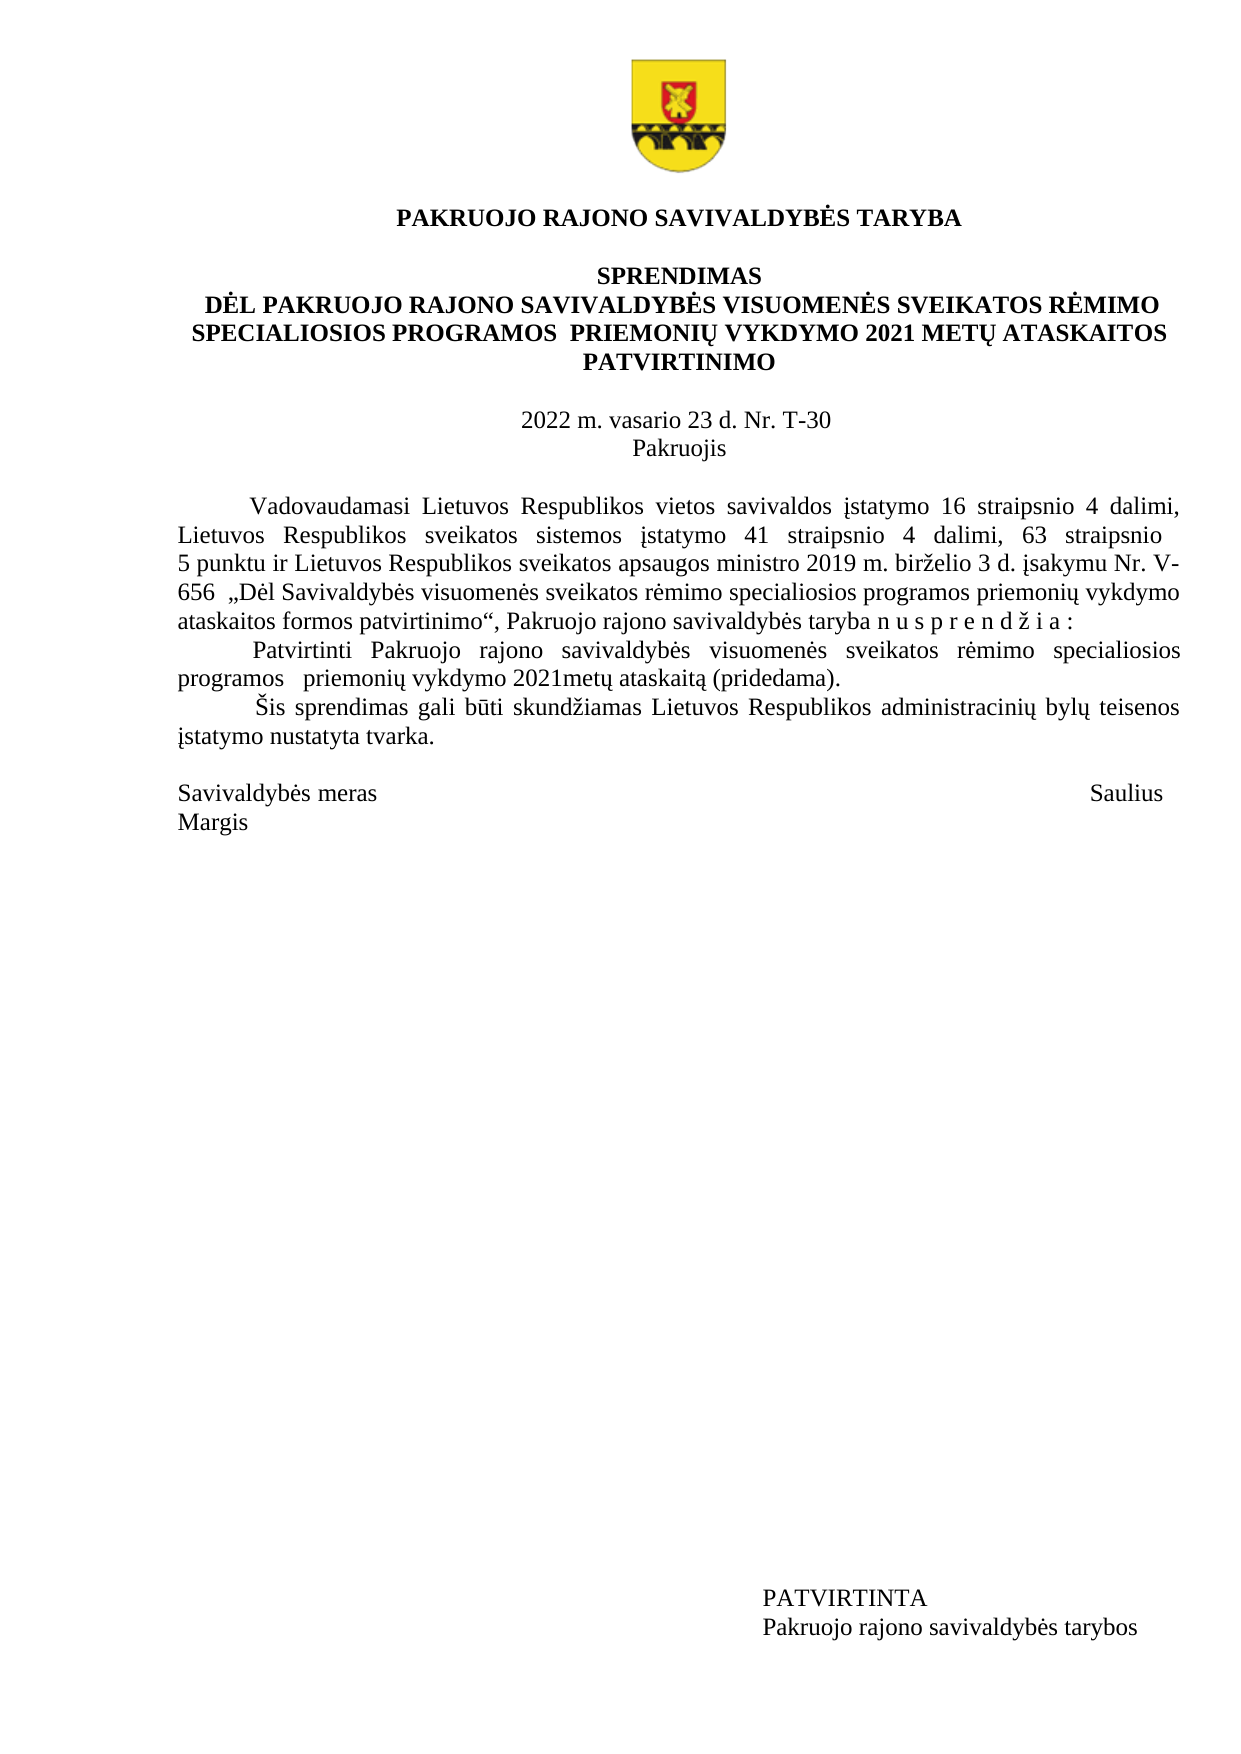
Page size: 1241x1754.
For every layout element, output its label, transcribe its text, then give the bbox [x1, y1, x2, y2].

text Šis sprendimas gali būti skundžiamas Lietuvos Respublikos administracinių bylų teisenos įstatymo nustatyta tvarka. [177, 692, 1181, 750]
text 2022 m. vasario 23 d. Nr. T-30 [177, 405, 1181, 433]
text Pakruojis [177, 433, 1181, 462]
text SPRENDIMAS [177, 261, 1181, 290]
text DĖL PAKRUOJO RAJONO SAVIVALDYBĖS VISUOMENĖS SVEIKATOS RĖMIMO SPECIALIOSIOS PROGRAMOS PRIEMONIŲ VYKDYMO 2021 METŲ ATASKAITOS PATVIRTINIMO [177, 290, 1181, 376]
text Pakruojo rajono savivaldybės tarybos [723, 1612, 1181, 1641]
text PATVIRTINTA [723, 1583, 1181, 1612]
table_header Savivaldybės meras Saulius Margis [166, 750, 1178, 836]
table_header [1179, 750, 1194, 836]
text PAKRUOJO RAJONO SAVIVALDYBĖS TARYBA [177, 203, 1181, 232]
text Vadovaudamasi Lietuvos Respublikos vietos savivaldos įstatymo 16 straipsnio 4 dalimi, Lietuvos Respublikos sveikatos sistemos įstatymo 41 straipsnio 4 dalimi, 63 straipsnio 5 punktu ir Lietuvos Respublikos sveikatos apsaugos ministro 2019 m. birželio 3 d. įsakymu Nr. V-656 „Dėl Savivaldybės visuomenės sveikatos rėmimo specialiosios programos priemonių vykdymo ataskaitos formos patvirtinimo“, Pakruojo rajono savivaldybės taryba nusprendžia: [177, 491, 1181, 635]
text Patvirtinti Pakruojo rajono savivaldybės visuomenės sveikatos rėmimo specialiosios programos priemonių vykdymo 2021metų ataskaitą (pridedama). [177, 635, 1181, 692]
